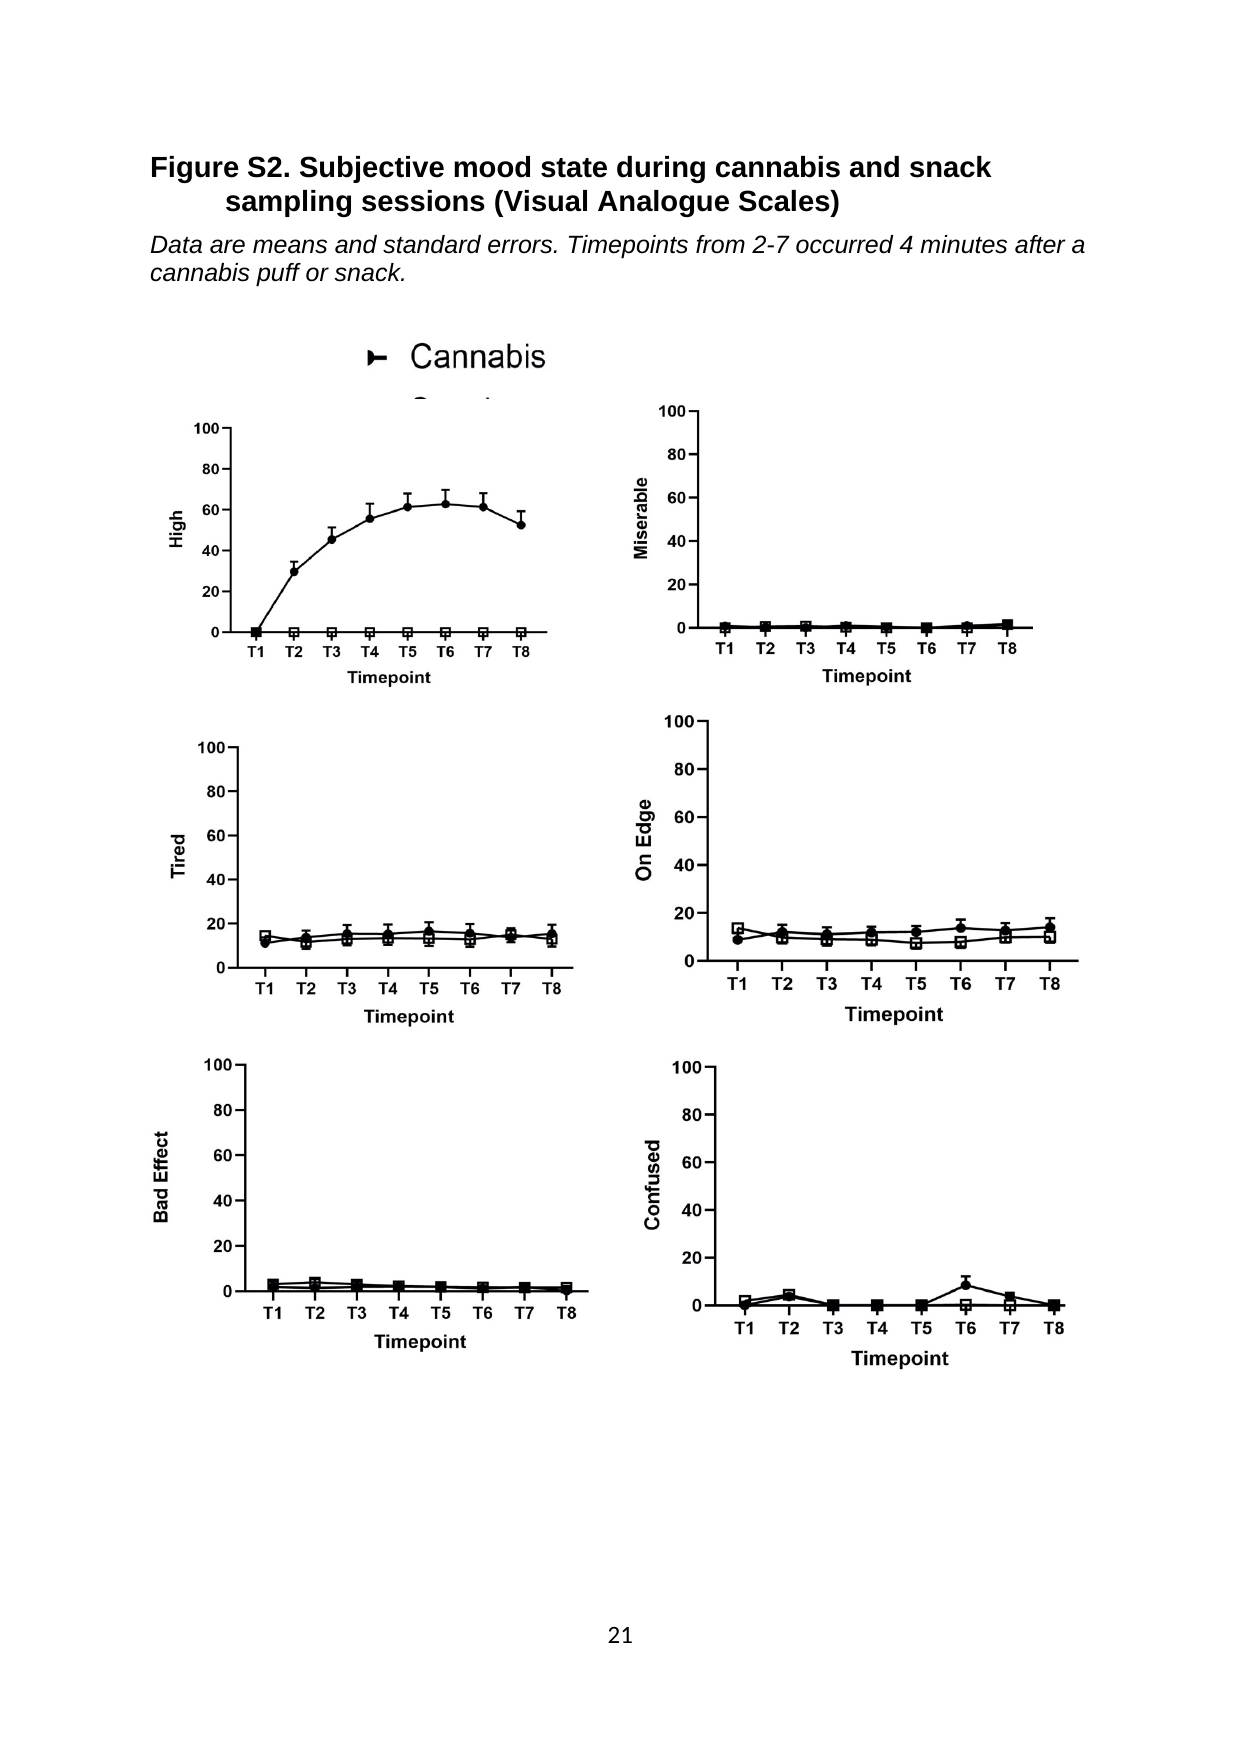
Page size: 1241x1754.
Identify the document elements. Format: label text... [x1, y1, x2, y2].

picture [613, 380, 1079, 1387]
text Data are means and standard errors. Timepoints from 2-7 occurred 4 minutes after a cannabis puff or snack. [150, 229, 1090, 287]
subtitle Figure S2. Subjective mood state during cannabis and snack sampling sessions (Visual Analogue Scales) [150, 150, 1090, 217]
picture [150, 399, 548, 702]
picture [132, 716, 589, 1369]
